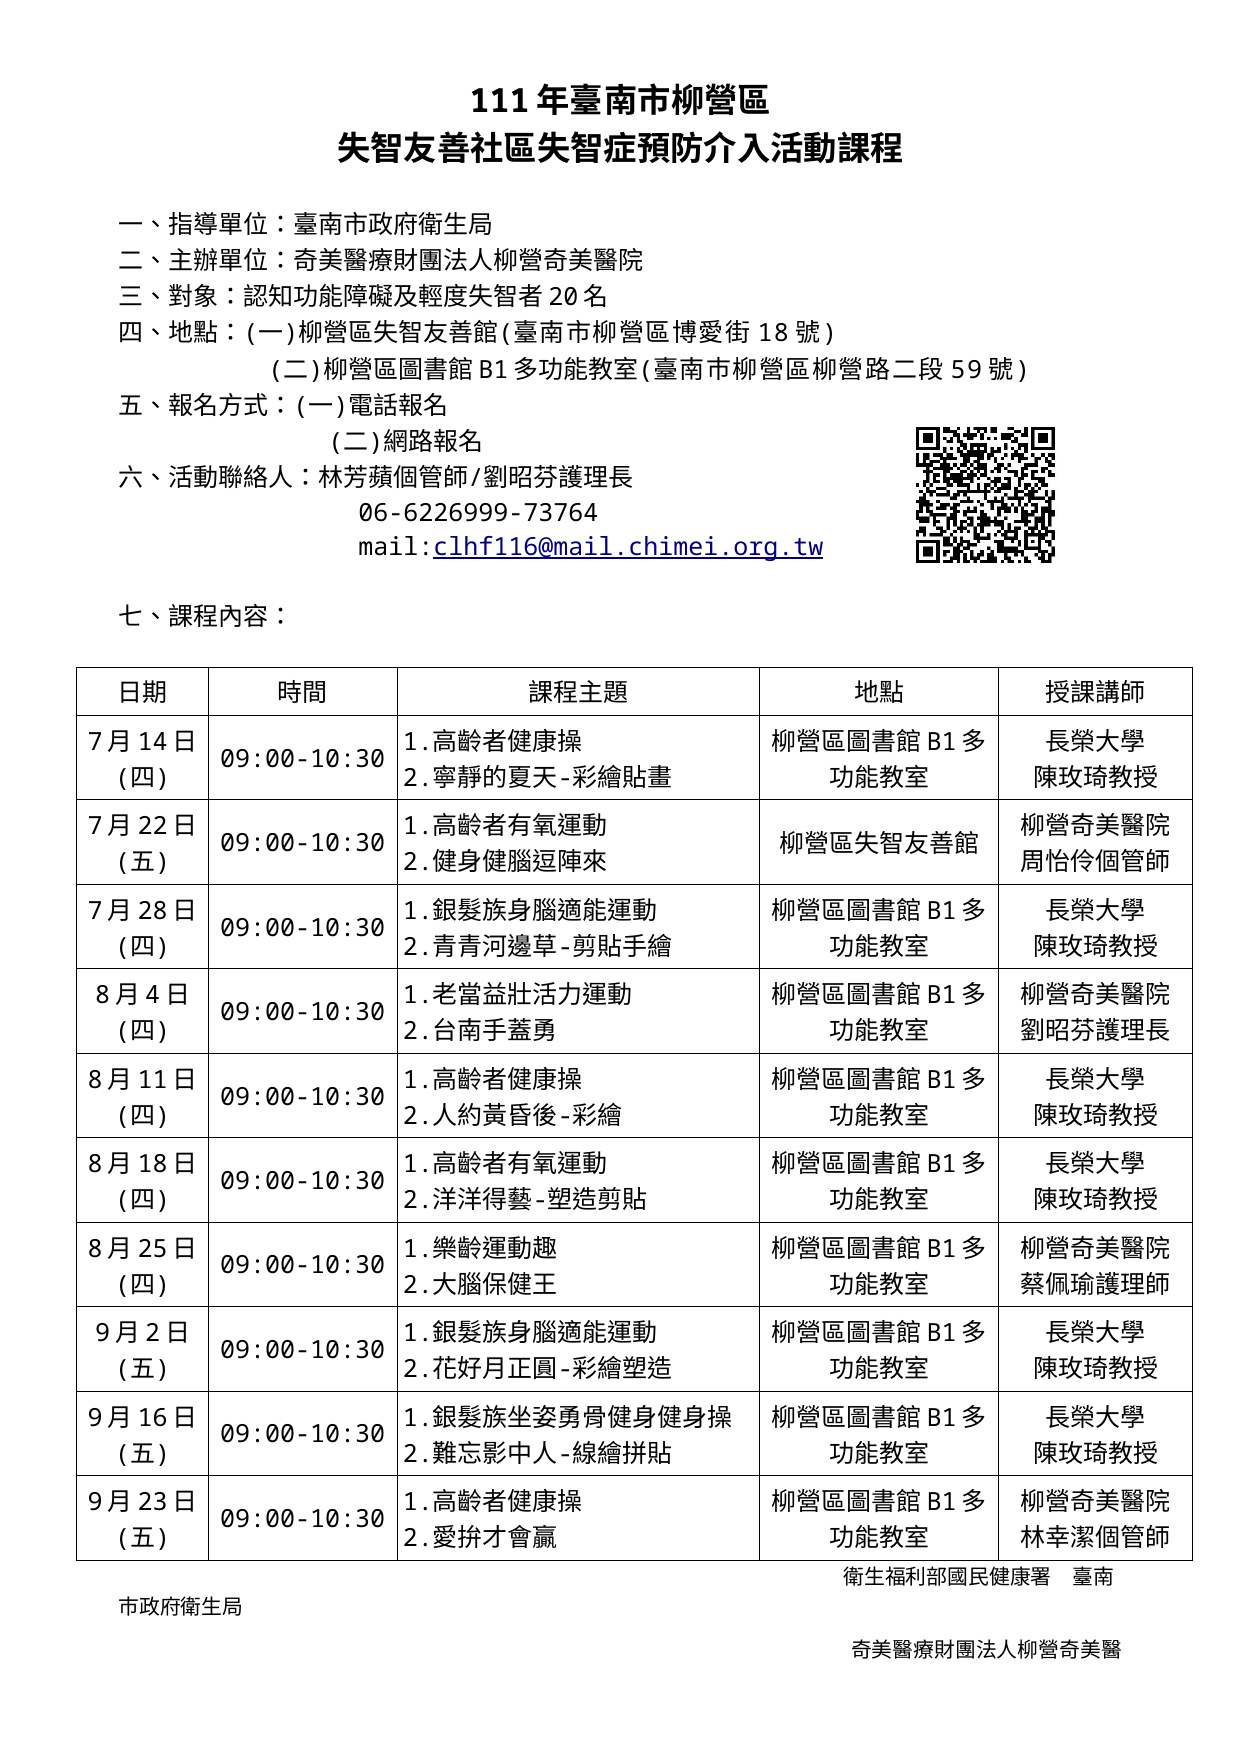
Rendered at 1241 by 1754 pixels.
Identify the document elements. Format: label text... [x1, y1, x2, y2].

text [1105, 494, 1122, 528]
text 失智友善社區失智症預防介入活動課程 [118, 122, 1122, 170]
table_cell 1.高齡者健康操 2.愛拚才會贏 [398, 1476, 759, 1560]
table_header 地點 [760, 668, 998, 715]
table_cell 柳營區圖書館B1多功能教室 [760, 1223, 998, 1306]
table_header 日期 [77, 668, 208, 715]
text mail:clhf116@mail.chimei.org.tw [118, 528, 887, 562]
table_cell 柳營區圖書館B1多功能教室 [760, 1476, 998, 1560]
table_cell 8月4日 (四) [77, 969, 208, 1053]
text 五、報名方式：(一)電話報名 [118, 385, 1122, 588]
table_cell 1.高齡者健康操 2.寧靜的夏天-彩繪貼畫 [398, 716, 759, 799]
table_cell 1.老當益壯活力運動 2.台南手蓋勇 [398, 969, 759, 1053]
table_cell 長榮大學 陳玫琦教授 [999, 1138, 1192, 1222]
table_cell 7月28日 (四) [77, 885, 208, 968]
text 111年臺南市柳營區 [118, 73, 1122, 122]
text [1105, 422, 1122, 458]
text 06-6226999-73764 [118, 494, 887, 528]
table_cell 1.高齡者有氧運動 2.洋洋得藝-塑造剪貼 [398, 1138, 759, 1222]
table_cell 1.樂齡運動趣 2.大腦保健王 [398, 1223, 759, 1306]
table_cell 09:00-10:30 [209, 885, 397, 968]
text 衛生福利部國民健康署 臺南市政府衛生局 [118, 1561, 1122, 1621]
table_cell 柳營奇美醫院 蔡佩瑜護理師 [999, 1223, 1192, 1306]
table_cell 柳營奇美醫院 周怡伶個管師 [999, 800, 1192, 884]
table_header 時間 [209, 668, 397, 715]
table_cell 柳營區圖書館B1多功能教室 [760, 716, 998, 799]
text 六、活動聯絡人：林芳蘋個管師/劉昭芬護理長 [118, 458, 887, 494]
text 七、課程內容： [118, 596, 1122, 633]
text 四、地點：(一)柳營區失智友善館(臺南市柳營區博愛街18號) [118, 313, 1122, 349]
table_cell 7月22日 (五) [77, 800, 208, 884]
table_cell 8月18日 (四) [77, 1138, 208, 1222]
table_cell 8月11日 (四) [77, 1054, 208, 1137]
table_cell 柳營區圖書館B1多功能教室 [760, 969, 998, 1053]
table_cell 柳營區圖書館B1多功能教室 [760, 1392, 998, 1475]
text 三、對象：認知功能障礙及輕度失智者20名 [118, 277, 1122, 313]
table_cell 09:00-10:30 [209, 716, 397, 799]
table_cell 09:00-10:30 [209, 1392, 397, 1475]
table_cell 09:00-10:30 [209, 1054, 397, 1137]
table_cell 柳營奇美醫院 劉昭芬護理長 [999, 969, 1192, 1053]
text 二、主辦單位：奇美醫療財團法人柳營奇美醫院 [118, 240, 1122, 277]
text (二)柳營區圖書館B1多功能教室(臺南市柳營區柳營路二段59號) [118, 349, 1122, 385]
table_cell 8月25日 (四) [77, 1223, 208, 1306]
table_cell 柳營區圖書館B1多功能教室 [760, 1138, 998, 1222]
table_cell 長榮大學 陳玫琦教授 [999, 716, 1192, 799]
table_cell 柳營區圖書館B1多功能教室 [760, 1054, 998, 1137]
table_header 課程主題 [398, 668, 759, 715]
text (二)網路報名 [118, 422, 887, 458]
table_header 授課講師 [999, 668, 1192, 715]
text 奇美醫療財團法人柳營奇美醫 [76, 1633, 1122, 1663]
table_cell 長榮大學 陳玫琦教授 [999, 885, 1192, 968]
picture [902, 413, 1068, 576]
table_cell 柳營區圖書館B1多功能教室 [760, 1307, 998, 1391]
table_cell 9月23日 (五) [77, 1476, 208, 1560]
table_cell 柳營區圖書館B1多功能教室 [760, 885, 998, 968]
table_cell 09:00-10:30 [209, 1476, 397, 1560]
table_cell 1.銀髮族身腦適能運動 2.花好月正圓-彩繪塑造 [398, 1307, 759, 1391]
table_cell 9月2日 (五) [77, 1307, 208, 1391]
table_cell 09:00-10:30 [209, 1223, 397, 1306]
table_cell 長榮大學 陳玫琦教授 [999, 1307, 1192, 1391]
table_cell 1.高齡者有氧運動 2.健身健腦逗陣來 [398, 800, 759, 884]
table_cell 長榮大學 陳玫琦教授 [999, 1054, 1192, 1137]
table_cell 長榮大學 陳玫琦教授 [999, 1392, 1192, 1475]
table_cell 09:00-10:30 [209, 969, 397, 1053]
table_cell 9月16日 (五) [77, 1392, 208, 1475]
table_cell 1.銀髮族坐姿勇骨健身健身操 2.難忘影中人-線繪拼貼 [398, 1392, 759, 1475]
table_cell 1.高齡者健康操 2.人約黃昏後-彩繪 [398, 1054, 759, 1137]
table_cell 柳營區失智友善館 [760, 800, 998, 884]
table_cell 柳營奇美醫院 林幸潔個管師 [999, 1476, 1192, 1560]
table_cell 09:00-10:30 [209, 1307, 397, 1391]
text [1105, 458, 1122, 494]
table_cell 7月14日 (四) [77, 716, 208, 799]
table_cell 09:00-10:30 [209, 1138, 397, 1222]
table_cell 1.銀髮族身腦適能運動 2.青青河邊草-剪貼手繪 [398, 885, 759, 968]
text 一、指導單位：臺南市政府衛生局 [118, 204, 1122, 240]
table_cell 09:00-10:30 [209, 800, 397, 884]
